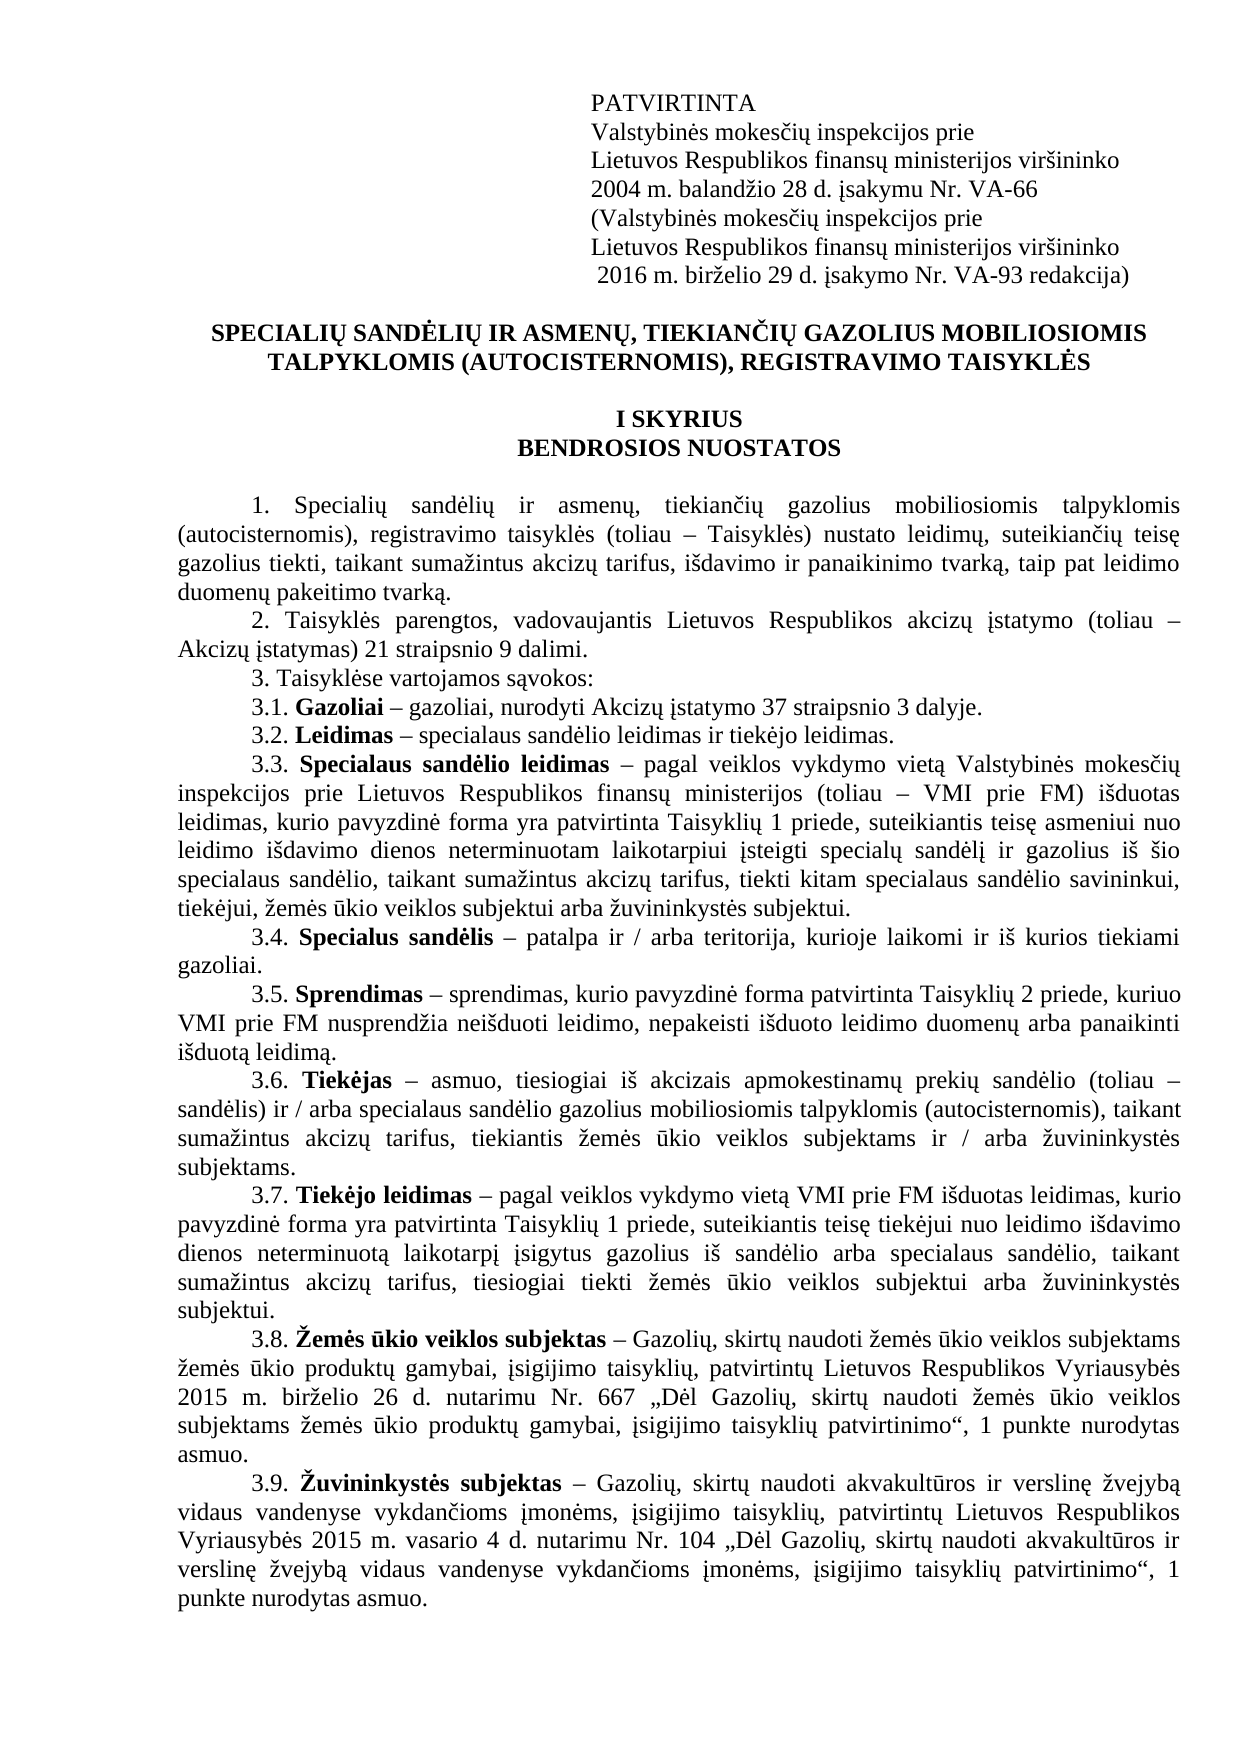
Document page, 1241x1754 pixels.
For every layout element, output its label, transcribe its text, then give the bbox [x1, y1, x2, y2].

text 3.7. Tiekėjo leidimas – pagal veiklos vykdymo vietą VMI prie FM išduotas leidimas, kurio pavyzdinė forma yra patvirtinta Taisyklių 1 priede, suteikiantis teisę tiekėjui nuo leidimo išdavimo dienos neterminuotą laikotarpį įsigytus gazolius iš sandėlio arba specialaus sandėlio, taikant sumažintus akcizų tarifus, tiesiogiai tiekti žemės ūkio veiklos subjektui arba žuvininkystės subjektui. [177, 1181, 1181, 1324]
text 2016 m. birželio 29 d. įsakymo Nr. VA-93 redakcija) [591, 260, 1181, 289]
text 3.8. Žemės ūkio veiklos subjektas – Gazolių, skirtų naudoti žemės ūkio veiklos subjektams žemės ūkio produktų gamybai, įsigijimo taisyklių, patvirtintų Lietuvos Respublikos Vyriausybės 2015 m. birželio 26 d. nutarimu Nr. 667 „Dėl Gazolių, skirtų naudoti žemės ūkio veiklos subjektams žemės ūkio produktų gamybai, įsigijimo taisyklių patvirtinimo“, 1 punkte nurodytas asmuo. [177, 1324, 1181, 1468]
text 3.4. Specialus sandėlis – patalpa ir / arba teritorija, kurioje laikomi ir iš kurios tiekiami gazoliai. [177, 922, 1181, 979]
text SPECIALIŲ SANDĖLIŲ IR ASMENŲ, TIEKIANČIŲ GAZOLIUS MOBILIOSIOMIS TALPYKLOMIS (AUTOCISTERNOMIS), REGISTRAVIMO TAISYKLĖS [177, 318, 1181, 375]
text Valstybinės mokesčių inspekcijos prie [591, 117, 1181, 145]
text 2. Taisyklės parengtos, vadovaujantis Lietuvos Respublikos akcizų įstatymo (toliau – Akcizų įstatymas) 21 straipsnio 9 dalimi. [177, 606, 1181, 663]
text 3.1. Gazoliai – gazoliai, nurodyti Akcizų įstatymo 37 straipsnio 3 dalyje. [177, 692, 1181, 721]
text BENDROSIOS NUOSTATOS [177, 433, 1181, 462]
text 3.2. Leidimas – specialaus sandėlio leidimas ir tiekėjo leidimas. [177, 721, 1181, 749]
text Lietuvos Respublikos finansų ministerijos viršininko [591, 145, 1181, 174]
text 3.5. Sprendimas – sprendimas, kurio pavyzdinė forma patvirtinta Taisyklių 2 priede, kuriuo VMI prie FM nusprendžia neišduoti leidimo, nepakeisti išduoto leidimo duomenų arba panaikinti išduotą leidimą. [177, 979, 1181, 1066]
text 3.3. Specialaus sandėlio leidimas – pagal veiklos vykdymo vietą Valstybinės mokesčių inspekcijos prie Lietuvos Respublikos finansų ministerijos (toliau – VMI prie FM) išduotas leidimas, kurio pavyzdinė forma yra patvirtinta Taisyklių 1 priede, suteikiantis teisę asmeniui nuo leidimo išdavimo dienos neterminuotam laikotarpiui įsteigti specialų sandėlį ir gazolius iš šio specialaus sandėlio, taikant sumažintus akcizų tarifus, tiekti kitam specialaus sandėlio savininkui, tiekėjui, žemės ūkio veiklos subjektui arba žuvininkystės subjektui. [177, 749, 1181, 922]
text 1. Specialių sandėlių ir asmenų, tiekiančių gazolius mobiliosiomis talpyklomis (autocisternomis), registravimo taisyklės (toliau – Taisyklės) nustato leidimų, suteikiančių teisę gazolius tiekti, taikant sumažintus akcizų tarifus, išdavimo ir panaikinimo tvarką, taip pat leidimo duomenų pakeitimo tvarką. [177, 490, 1181, 606]
text 3.6. Tiekėjas – asmuo, tiesiogiai iš akcizais apmokestinamų prekių sandėlio (toliau – sandėlis) ir / arba specialaus sandėlio gazolius mobiliosiomis talpyklomis (autocisternomis), taikant sumažintus akcizų tarifus, tiekiantis žemės ūkio veiklos subjektams ir / arba žuvininkystės subjektams. [177, 1066, 1181, 1181]
text PATVIRTINTA [591, 88, 1181, 117]
text I SKYRIUS [177, 404, 1181, 433]
text 2004 m. balandžio 28 d. įsakymu Nr. VA-66 [591, 174, 1181, 203]
text (Valstybinės mokesčių inspekcijos prie [591, 203, 1181, 232]
text Lietuvos Respublikos finansų ministerijos viršininko [591, 232, 1181, 260]
text 3. Taisyklėse vartojamos sąvokos: [177, 663, 1181, 692]
text 3.9. Žuvininkystės subjektas – Gazolių, skirtų naudoti akvakultūros ir verslinę žvejybą vidaus vandenyse vykdančioms įmonėms, įsigijimo taisyklių, patvirtintų Lietuvos Respublikos Vyriausybės 2015 m. vasario 4 d. nutarimu Nr. 104 „Dėl Gazolių, skirtų naudoti akvakultūros ir verslinę žvejybą vidaus vandenyse vykdančioms įmonėms, įsigijimo taisyklių patvirtinimo“, 1 punkte nurodytas asmuo. [177, 1468, 1181, 1612]
